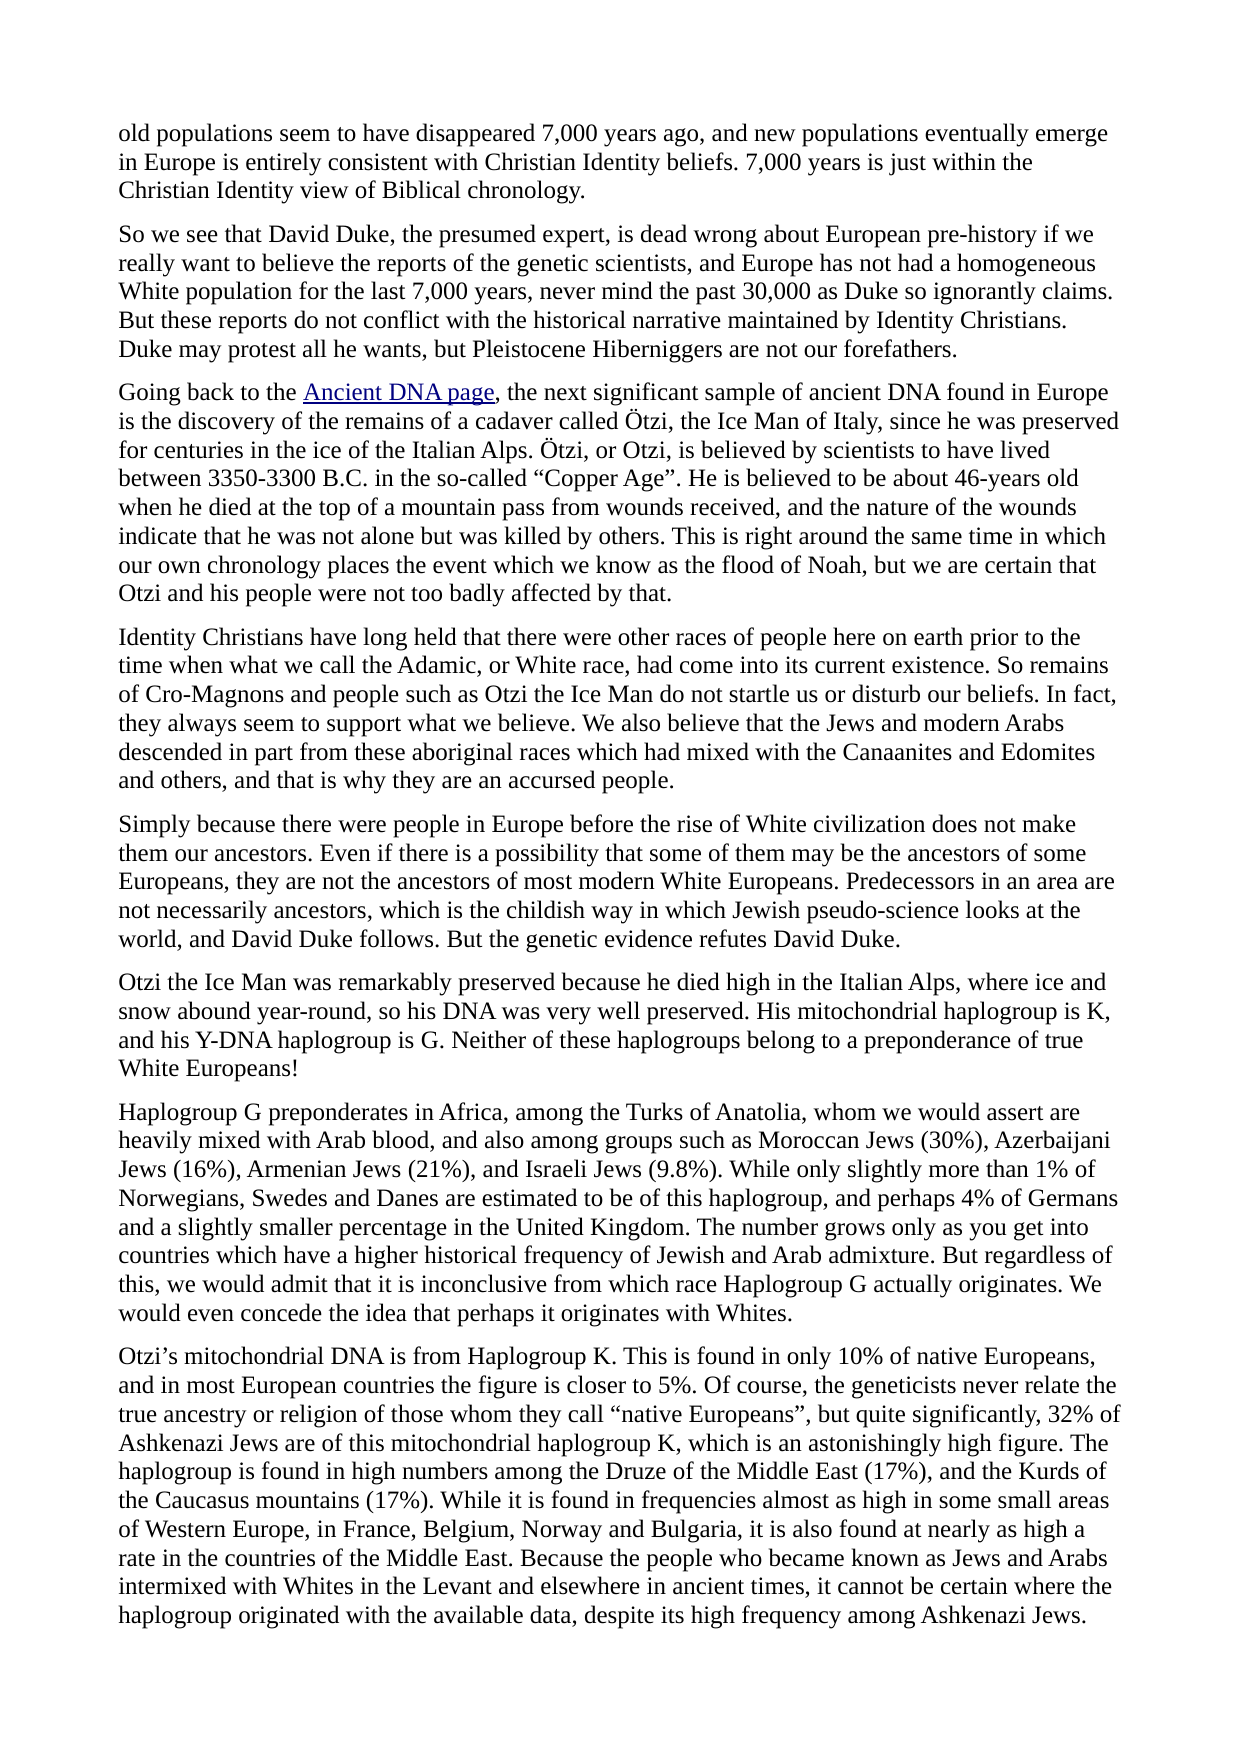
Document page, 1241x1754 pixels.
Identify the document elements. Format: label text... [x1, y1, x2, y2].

text Simply because there were people in Europe before the rise of White civilization does not make them our ancestors. Even if there is a possibility that some of them may be the ancestors of some Europeans, they are not the ancestors of most modern White Europeans. Predecessors in an area are not necessarily ancestors, which is the childish way in which Jewish pseudo-science looks at the world, and David Duke follows. But the genetic evidence refutes David Duke. [118, 809, 1122, 953]
text Identity Christians have long held that there were other races of people here on earth prior to the time when what we call the Adamic, or White race, had come into its current existence. So remains of Cro-Magnons and people such as Otzi the Ice Man do not startle us or disturb our beliefs. In fact, they always seem to support what we believe. We also believe that the Jews and modern Arabs descended in part from these aboriginal races which had mixed with the Canaanites and Edomites and others, and that is why they are an accursed people. [118, 622, 1122, 794]
text Going back to the Ancient DNA page, the next significant sample of ancient DNA found in Europe is the discovery of the remains of a cadaver called Ötzi, the Ice Man of Italy, since he was preserved for centuries in the ice of the Italian Alps. Ötzi, or Otzi, is believed by scientists to have lived between 3350-3300 B.C. in the so-called “Copper Age”. He is believed to be about 46-years old when he died at the top of a mountain pass from wounds received, and the nature of the wounds indicate that he was not alone but was killed by others. This is right around the same time in which our own chronology places the event which we know as the flood of Noah, but we are certain that Otzi and his people were not too badly affected by that. [118, 377, 1122, 607]
text Otzi the Ice Man was remarkably preserved because he died high in the Italian Alps, where ice and snow abound year-round, so his DNA was very well preserved. His mitochondrial haplogroup is K, and his Y-DNA haplogroup is G. Neither of these haplogroups belong to a preponderance of true White Europeans! [118, 967, 1122, 1082]
text Otzi’s mitochondrial DNA is from Haplogroup K. This is found in only 10% of native Europeans, and in most European countries the figure is closer to 5%. Of course, the geneticists never relate the true ancestry or religion of those whom they call “native Europeans”, but quite significantly, 32% of Ashkenazi Jews are of this mitochondrial haplogroup K, which is an astonishingly high figure. The haplogroup is found in high numbers among the Druze of the Middle East (17%), and the Kurds of the Caucasus mountains (17%). While it is found in frequencies almost as high in some small areas of Western Europe, in France, Belgium, Norway and Bulgaria, it is also found at nearly as high a rate in the countries of the Middle East. Because the people who became known as Jews and Arabs intermixed with Whites in the Levant and elsewhere in ancient times, it cannot be certain where the haplogroup originated with the available data, despite its high frequency among Ashkenazi Jews. [118, 1341, 1122, 1629]
text Haplogroup G preponderates in Africa, among the Turks of Anatolia, whom we would assert are heavily mixed with Arab blood, and also among groups such as Moroccan Jews (30%), Azerbaijani Jews (16%), Armenian Jews (21%), and Israeli Jews (9.8%). While only slightly more than 1% of Norwegians, Swedes and Danes are estimated to be of this haplogroup, and perhaps 4% of Germans and a slightly smaller percentage in the United Kingdom. The number grows only as you get into countries which have a higher historical frequency of Jewish and Arab admixture. But regardless of this, we would admit that it is inconclusive from which race Haplogroup G actually originates. We would even concede the idea that perhaps it originates with Whites. [118, 1097, 1122, 1327]
text So we see that David Duke, the presumed expert, is dead wrong about European pre-history if we really want to believe the reports of the genetic scientists, and Europe has not had a homogeneous White population for the last 7,000 years, never mind the past 30,000 as Duke so ignorantly claims. But these reports do not conflict with the historical narrative maintained by Identity Christians. Duke may protest all he wants, but Pleistocene Hiberniggers are not our forefathers. [118, 219, 1122, 363]
text old populations seem to have disappeared 7,000 years ago, and new populations eventually emerge in Europe is entirely consistent with Christian Identity beliefs. 7,000 years is just within the Christian Identity view of Biblical chronology. [118, 118, 1122, 204]
